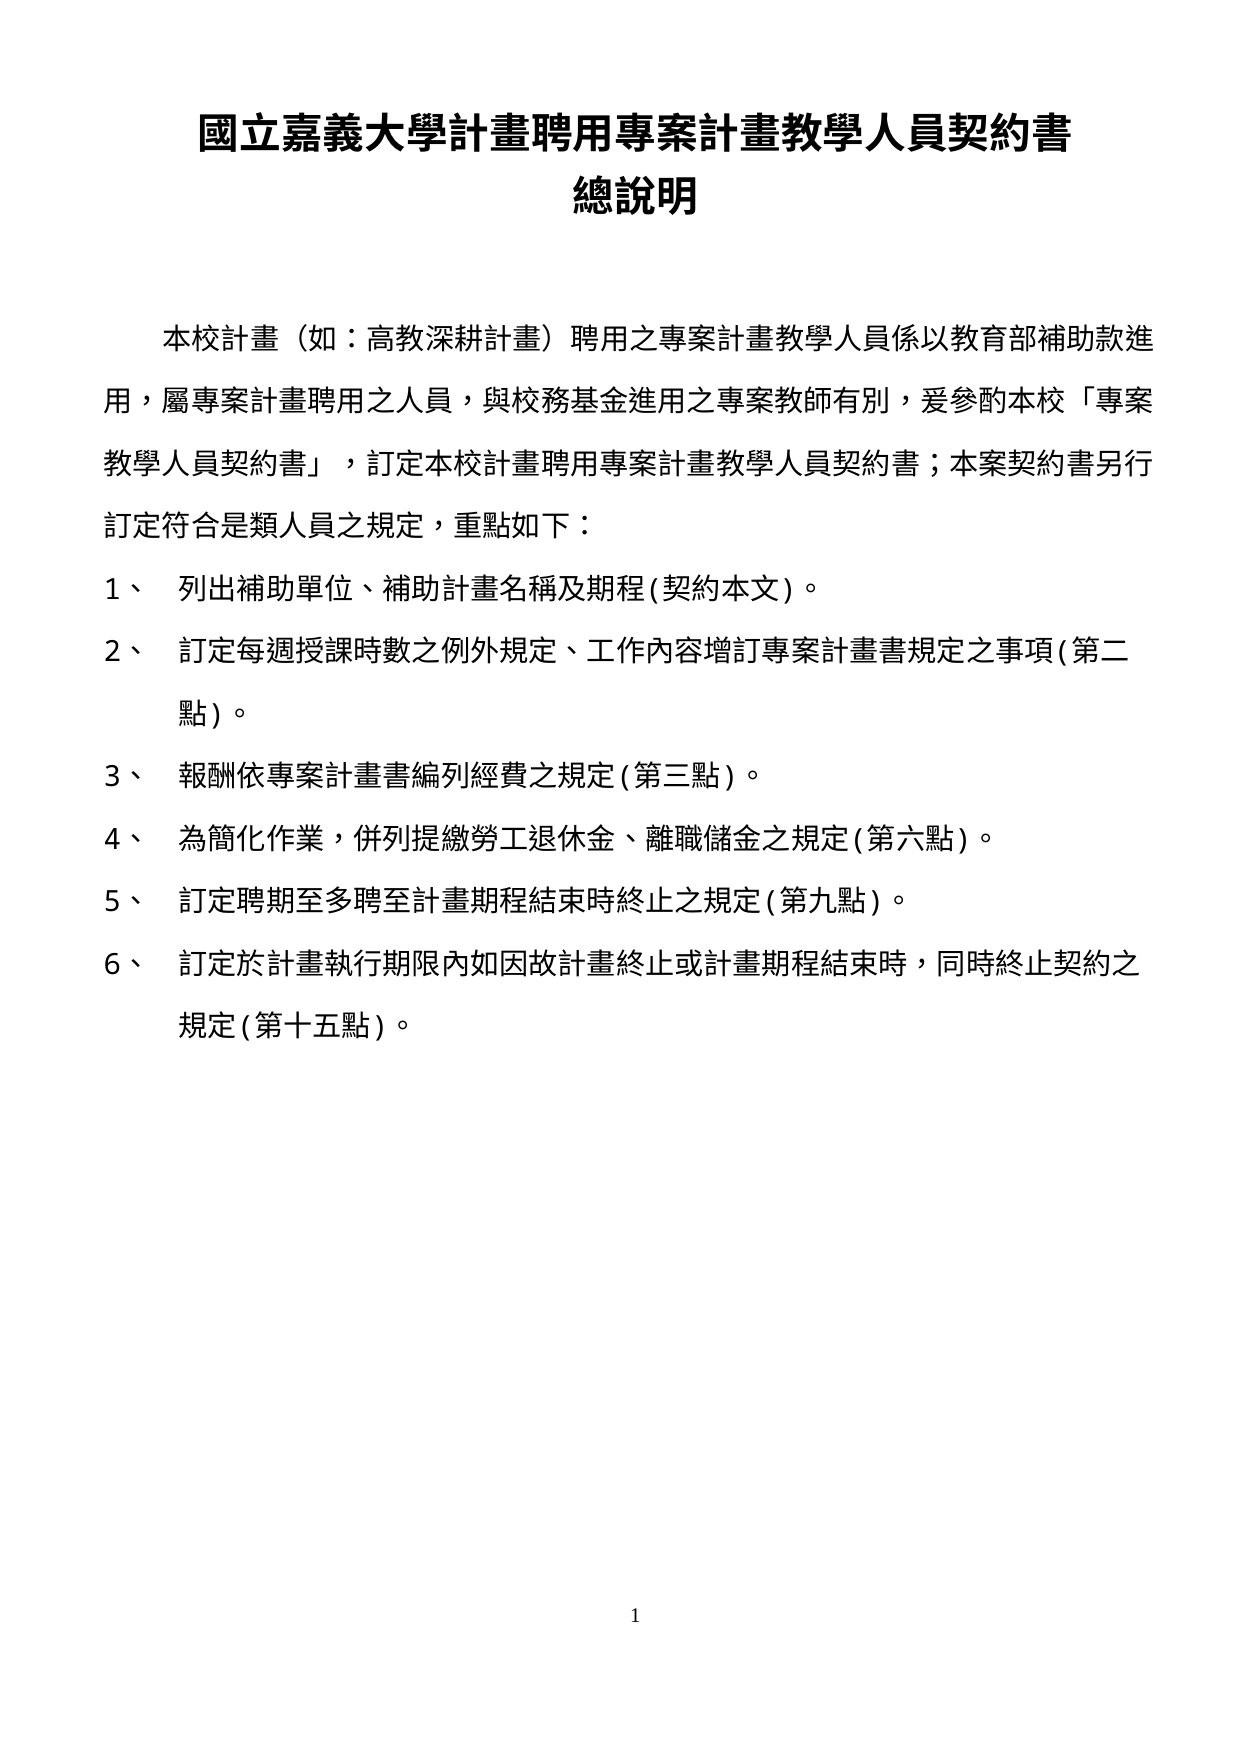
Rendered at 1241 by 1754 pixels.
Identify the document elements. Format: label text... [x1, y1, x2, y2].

text 本校計畫（如：高教深耕計畫）聘用之專案計畫教學人員係以教育部補助款進用，屬專案計畫聘用之人員，與校務基金進用之專案教師有別，爰參酌本校「專案教學人員契約書」，訂定本校計畫聘用專案計畫教學人員契約書；本案契約書另行訂定符合是類人員之規定，重點如下： [103, 295, 1166, 545]
list 訂定聘期至多聘至計畫期程結束時終止之規定(第九點)。 [103, 857, 1166, 920]
list 訂定每週授課時數之例外規定、工作內容增訂專案計畫書規定之事項(第二點)。 [103, 607, 1166, 732]
text 國立嘉義大學計畫聘用專案計畫教學人員契約書 [103, 89, 1166, 151]
list 訂定於計畫執行期限內如因故計畫終止或計畫期程結束時，同時終止契約之規定(第十五點)。 [103, 920, 1166, 1045]
list 報酬依專案計畫書編列經費之規定(第三點)。 [103, 732, 1166, 795]
text 總說明 [103, 151, 1166, 214]
list 為簡化作業，併列提繳勞工退休金、離職儲金之規定(第六點)。 [103, 795, 1166, 857]
list 列出補助單位、補助計畫名稱及期程(契約本文)。 [103, 545, 1166, 607]
